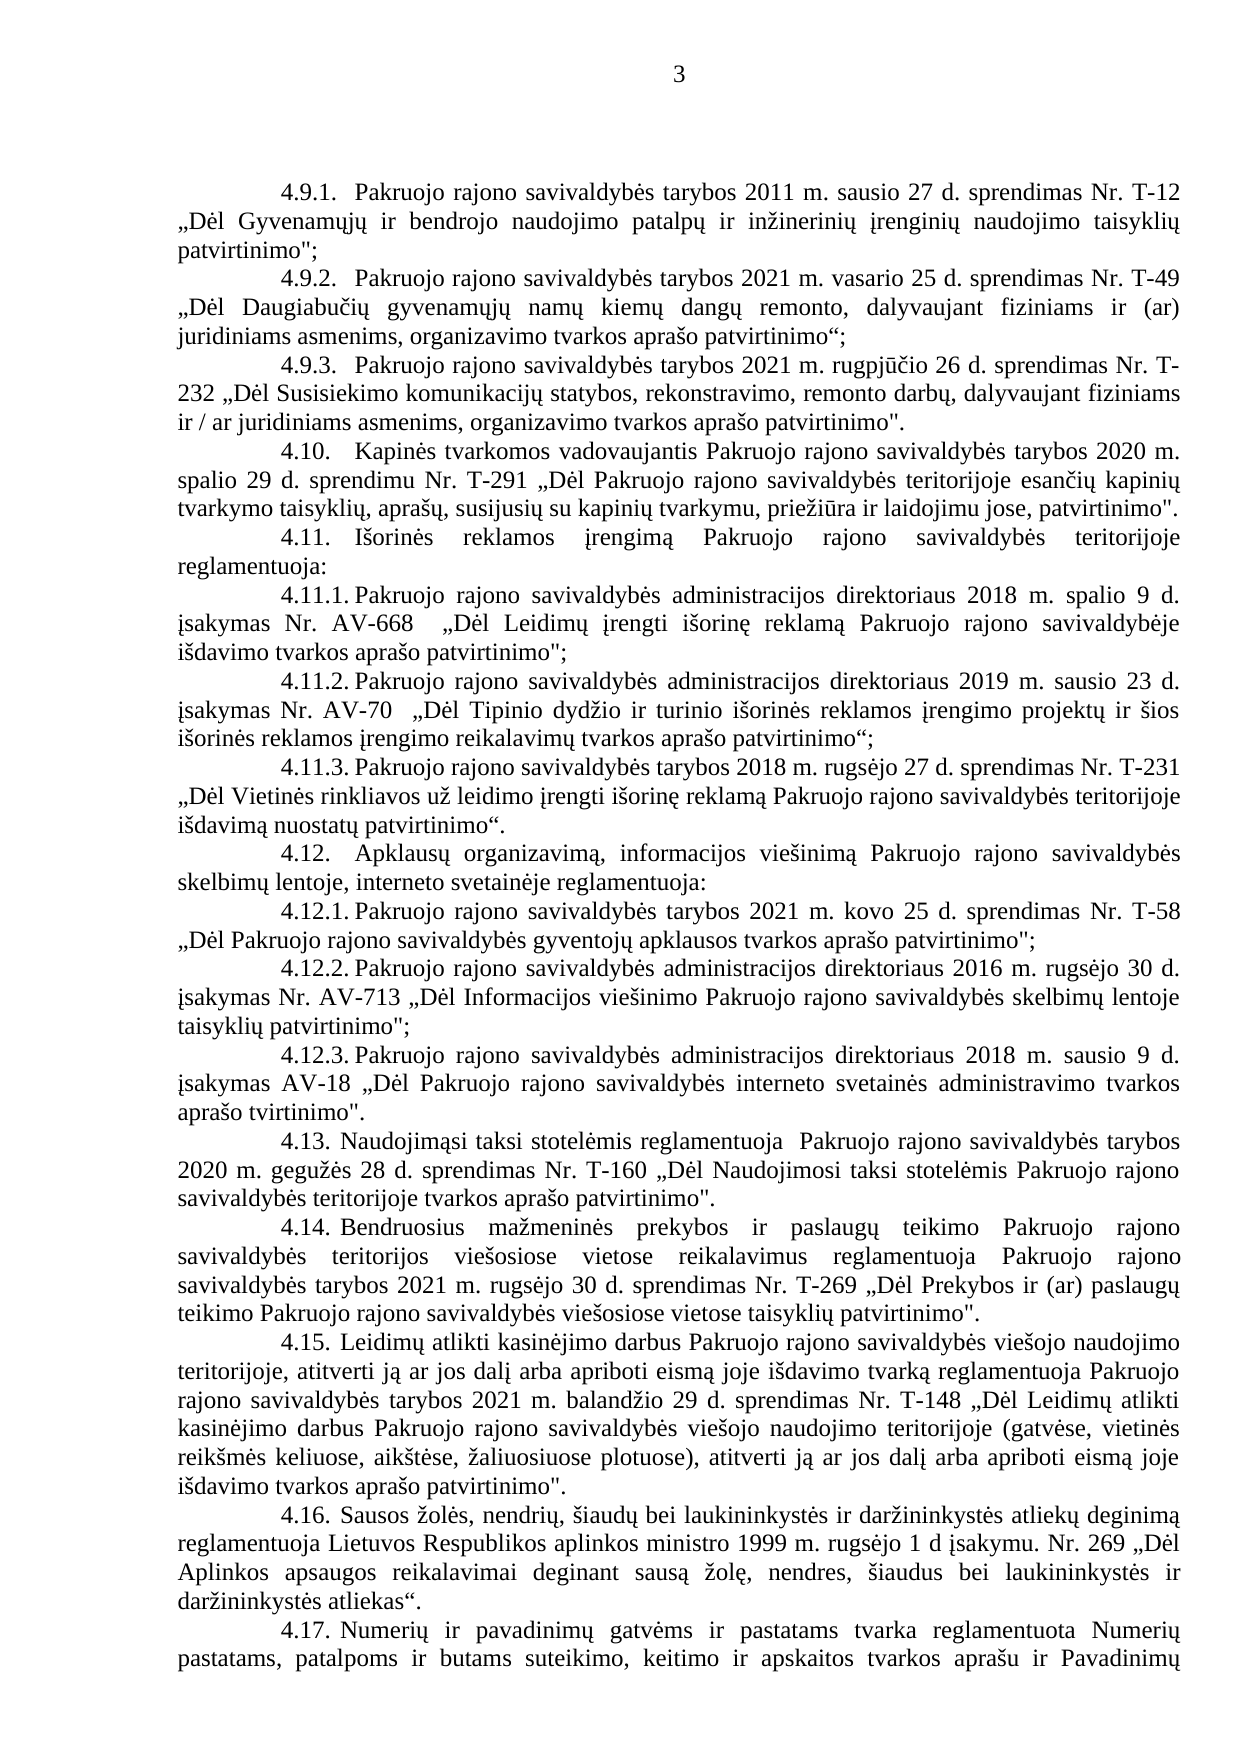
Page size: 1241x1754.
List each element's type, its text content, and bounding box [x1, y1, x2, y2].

text 4.16. Sausos žolės, nendrių, šiaudų bei laukininkystės ir daržininkystės atliekų deginimą reglamentuoja Lietuvos Respublikos aplinkos ministro 1999 m. rugsėjo 1 d įsakymu. Nr. 269 „Dėl Aplinkos apsaugos reikalavimai deginant sausą žolę, nendres, šiaudus bei laukininkystės ir daržininkystės atliekas“. [177, 1500, 1181, 1615]
text 4.13. Naudojimąsi taksi stotelėmis reglamentuoja Pakruojo rajono savivaldybės tarybos 2020 m. gegužės 28 d. sprendimas Nr. T-160 „Dėl Naudojimosi taksi stotelėmis Pakruojo rajono savivaldybės teritorijoje tvarkos aprašo patvirtinimo". [177, 1126, 1181, 1212]
text 4.12.2. Pakruojo rajono savivaldybės administracijos direktoriaus 2016 m. rugsėjo 30 d. įsakymas Nr. AV-713 „Dėl Informacijos viešinimo Pakruojo rajono savivaldybės skelbimų lentoje taisyklių patvirtinimo"; [177, 953, 1181, 1040]
text 4.17. Numerių ir pavadinimų gatvėms ir pastatams tvarka reglamentuota Numerių pastatams, patalpoms ir butams suteikimo, keitimo ir apskaitos tvarkos aprašu ir Pavadinimų [177, 1615, 1181, 1672]
text 4.12.3. Pakruojo rajono savivaldybės administracijos direktoriaus 2018 m. sausio 9 d. įsakymas AV-18 „Dėl Pakruojo rajono savivaldybės interneto svetainės administravimo tvarkos aprašo tvirtinimo". [177, 1040, 1181, 1126]
text 4.10. Kapinės tvarkomos vadovaujantis Pakruojo rajono savivaldybės tarybos 2020 m. spalio 29 d. sprendimu Nr. T-291 „Dėl Pakruojo rajono savivaldybės teritorijoje esančių kapinių tvarkymo taisyklių, aprašų, susijusių su kapinių tvarkymu, priežiūra ir laidojimu jose, patvirtinimo". [177, 436, 1181, 522]
text 4.9.2. Pakruojo rajono savivaldybės tarybos 2021 m. vasario 25 d. sprendimas Nr. T-49 „Dėl Daugiabučių gyvenamųjų namų kiemų dangų remonto, dalyvaujant fiziniams ir (ar) juridiniams asmenims, organizavimo tvarkos aprašo patvirtinimo“; [177, 263, 1181, 350]
text 4.11.3. Pakruojo rajono savivaldybės tarybos 2018 m. rugsėjo 27 d. sprendimas Nr. T-231 „Dėl Vietinės rinkliavos už leidimo įrengti išorinę reklamą Pakruojo rajono savivaldybės teritorijoje išdavimą nuostatų patvirtinimo“. [177, 752, 1181, 838]
text 4.14. Bendruosius mažmeninės prekybos ir paslaugų teikimo Pakruojo rajono savivaldybės teritorijos viešosiose vietose reikalavimus reglamentuoja Pakruojo rajono savivaldybės tarybos 2021 m. rugsėjo 30 d. sprendimas Nr. T-269 „Dėl Prekybos ir (ar) paslaugų teikimo Pakruojo rajono savivaldybės viešosiose vietose taisyklių patvirtinimo". [177, 1212, 1181, 1327]
text 4.9.3. Pakruojo rajono savivaldybės tarybos 2021 m. rugpjūčio 26 d. sprendimas Nr. T-232 „Dėl Susisiekimo komunikacijų statybos, rekonstravimo, remonto darbų, dalyvaujant fiziniams ir / ar juridiniams asmenims, organizavimo tvarkos aprašo patvirtinimo". [177, 350, 1181, 436]
text 4.15. Leidimų atlikti kasinėjimo darbus Pakruojo rajono savivaldybės viešojo naudojimo teritorijoje, atitverti ją ar jos dalį arba apriboti eismą joje išdavimo tvarką reglamentuoja Pakruojo rajono savivaldybės tarybos 2021 m. balandžio 29 d. sprendimas Nr. T-148 „Dėl Leidimų atlikti kasinėjimo darbus Pakruojo rajono savivaldybės viešojo naudojimo teritorijoje (gatvėse, vietinės reikšmės keliuose, aikštėse, žaliuosiuose plotuose), atitverti ją ar jos dalį arba apriboti eismą joje išdavimo tvarkos aprašo patvirtinimo". [177, 1327, 1181, 1500]
text 4.11.1. Pakruojo rajono savivaldybės administracijos direktoriaus 2018 m. spalio 9 d. įsakymas Nr. AV-668 „Dėl Leidimų įrengti išorinę reklamą Pakruojo rajono savivaldybėje išdavimo tvarkos aprašo patvirtinimo"; [177, 580, 1181, 666]
text 4.12. Apklausų organizavimą, informacijos viešinimą Pakruojo rajono savivaldybės skelbimų lentoje, interneto svetainėje reglamentuoja: [177, 838, 1181, 896]
text 4.12.1. Pakruojo rajono savivaldybės tarybos 2021 m. kovo 25 d. sprendimas Nr. T-58 „Dėl Pakruojo rajono savivaldybės gyventojų apklausos tvarkos aprašo patvirtinimo"; [177, 896, 1181, 953]
text 4.11.2. Pakruojo rajono savivaldybės administracijos direktoriaus 2019 m. sausio 23 d. įsakymas Nr. AV-70 „Dėl Tipinio dydžio ir turinio išorinės reklamos įrengimo projektų ir šios išorinės reklamos įrengimo reikalavimų tvarkos aprašo patvirtinimo“; [177, 666, 1181, 752]
text 4.9.1. Pakruojo rajono savivaldybės tarybos 2011 m. sausio 27 d. sprendimas Nr. T-12 „Dėl Gyvenamųjų ir bendrojo naudojimo patalpų ir inžinerinių įrenginių naudojimo taisyklių patvirtinimo"; [177, 177, 1181, 263]
text 4.11. Išorinės reklamos įrengimą Pakruojo rajono savivaldybės teritorijoje reglamentuoja: [177, 522, 1181, 580]
